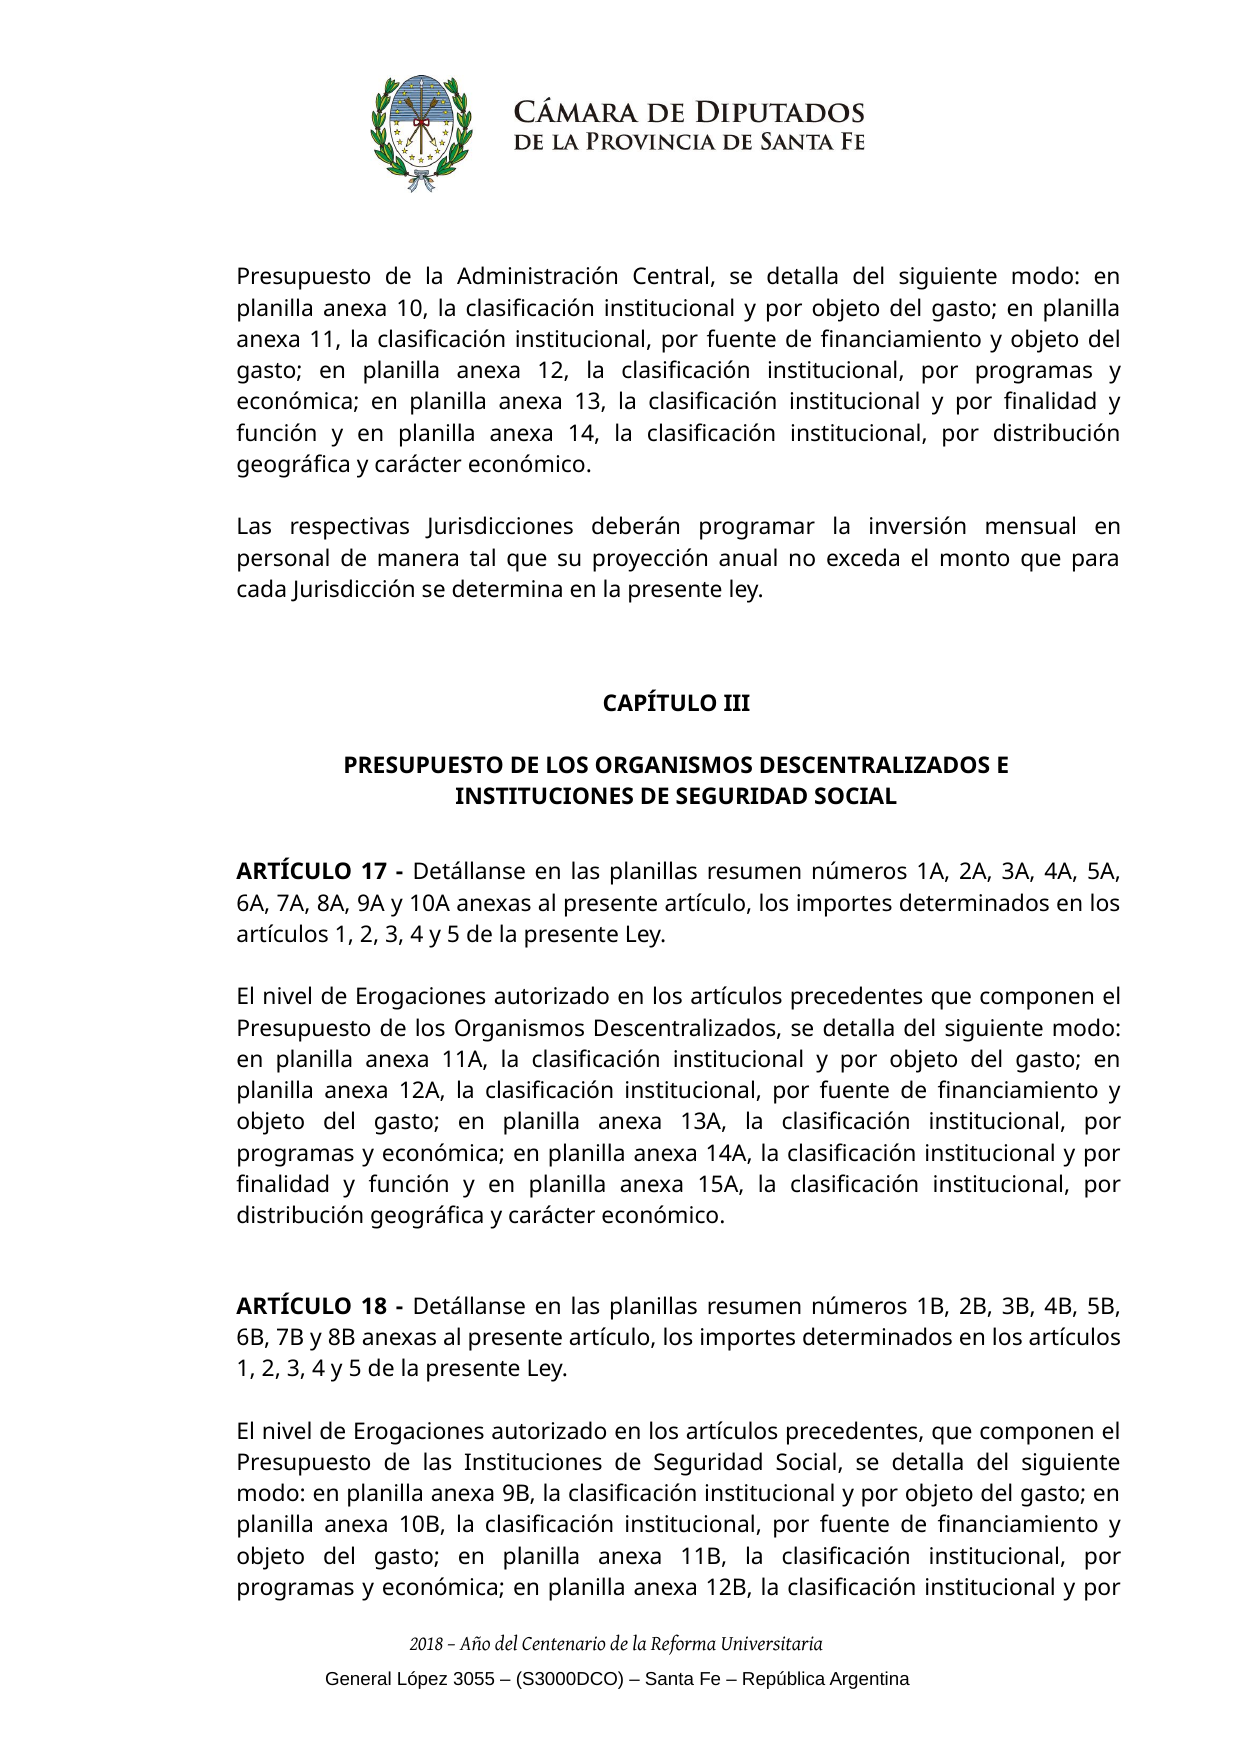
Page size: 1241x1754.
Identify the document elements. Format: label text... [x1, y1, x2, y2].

text Las respectivas Jurisdicciones deberán programar la inversión mensual en personal de manera tal que su proyección anual no exceda el monto que para cada Jurisdicción se determina en la presente ley. [236, 510, 1122, 604]
text ARTÍCULO 17 - Detállanse en las planillas resumen números 1A, 2A, 3A, 4A, 5A, 6A, 7A, 8A, 9A y 10A anexas al presente artículo, los importes determinados en los artículos 1, 2, 3, 4 y 5 de la presente Ley. [236, 855, 1122, 949]
text El nivel de Erogaciones autorizado en los artículos precedentes que componen el Presupuesto de los Organismos Descentralizados, se detalla del siguiente modo: en planilla anexa 11A, la clasificación institucional y por objeto del gasto; en planilla anexa 12A, la clasificación institucional, por fuente de financiamiento y objeto del gasto; en planilla anexa 13A, la clasificación institucional, por programas y económica; en planilla anexa 14A, la clasificación institucional y por finalidad y función y en planilla anexa 15A, la clasificación institucional, por distribución geográfica y carácter económico. [236, 980, 1122, 1230]
text PRESUPUESTO DE LOS ORGANISMOS DESCENTRALIZADOS E [236, 749, 1122, 780]
text Presupuesto de la Administración Central, se detalla del siguiente modo: en planilla anexa 10, la clasificación institucional y por objeto del gasto; en planilla anexa 11, la clasificación institucional, por fuente de financiamiento y objeto del gasto; en planilla anexa 12, la clasificación institucional, por programas y económica; en planilla anexa 13, la clasificación institucional y por finalidad y función y en planilla anexa 14, la clasificación institucional, por distribución geográfica y carácter económico. [236, 260, 1122, 479]
text El nivel de Erogaciones autorizado en los artículos precedentes, que componen el Presupuesto de las Instituciones de Seguridad Social, se detalla del siguiente modo: en planilla anexa 9B, la clasificación institucional y por objeto del gasto; en planilla anexa 10B, la clasificación institucional, por fuente de financiamiento y objeto del gasto; en planilla anexa 11B, la clasificación institucional, por programas y económica; en planilla anexa 12B, la clasificación institucional y por [236, 1415, 1122, 1602]
text INSTITUCIONES DE SEGURIDAD SOCIAL [236, 780, 1122, 812]
text CAPÍTULO III [236, 687, 1122, 718]
picture [370, 75, 865, 197]
text ARTÍCULO 18 - Detállanse en las planillas resumen números 1B, 2B, 3B, 4B, 5B, 6B, 7B y 8B anexas al presente artículo, los importes determinados en los artículos 1, 2, 3, 4 y 5 de la presente Ley. [236, 1290, 1122, 1383]
